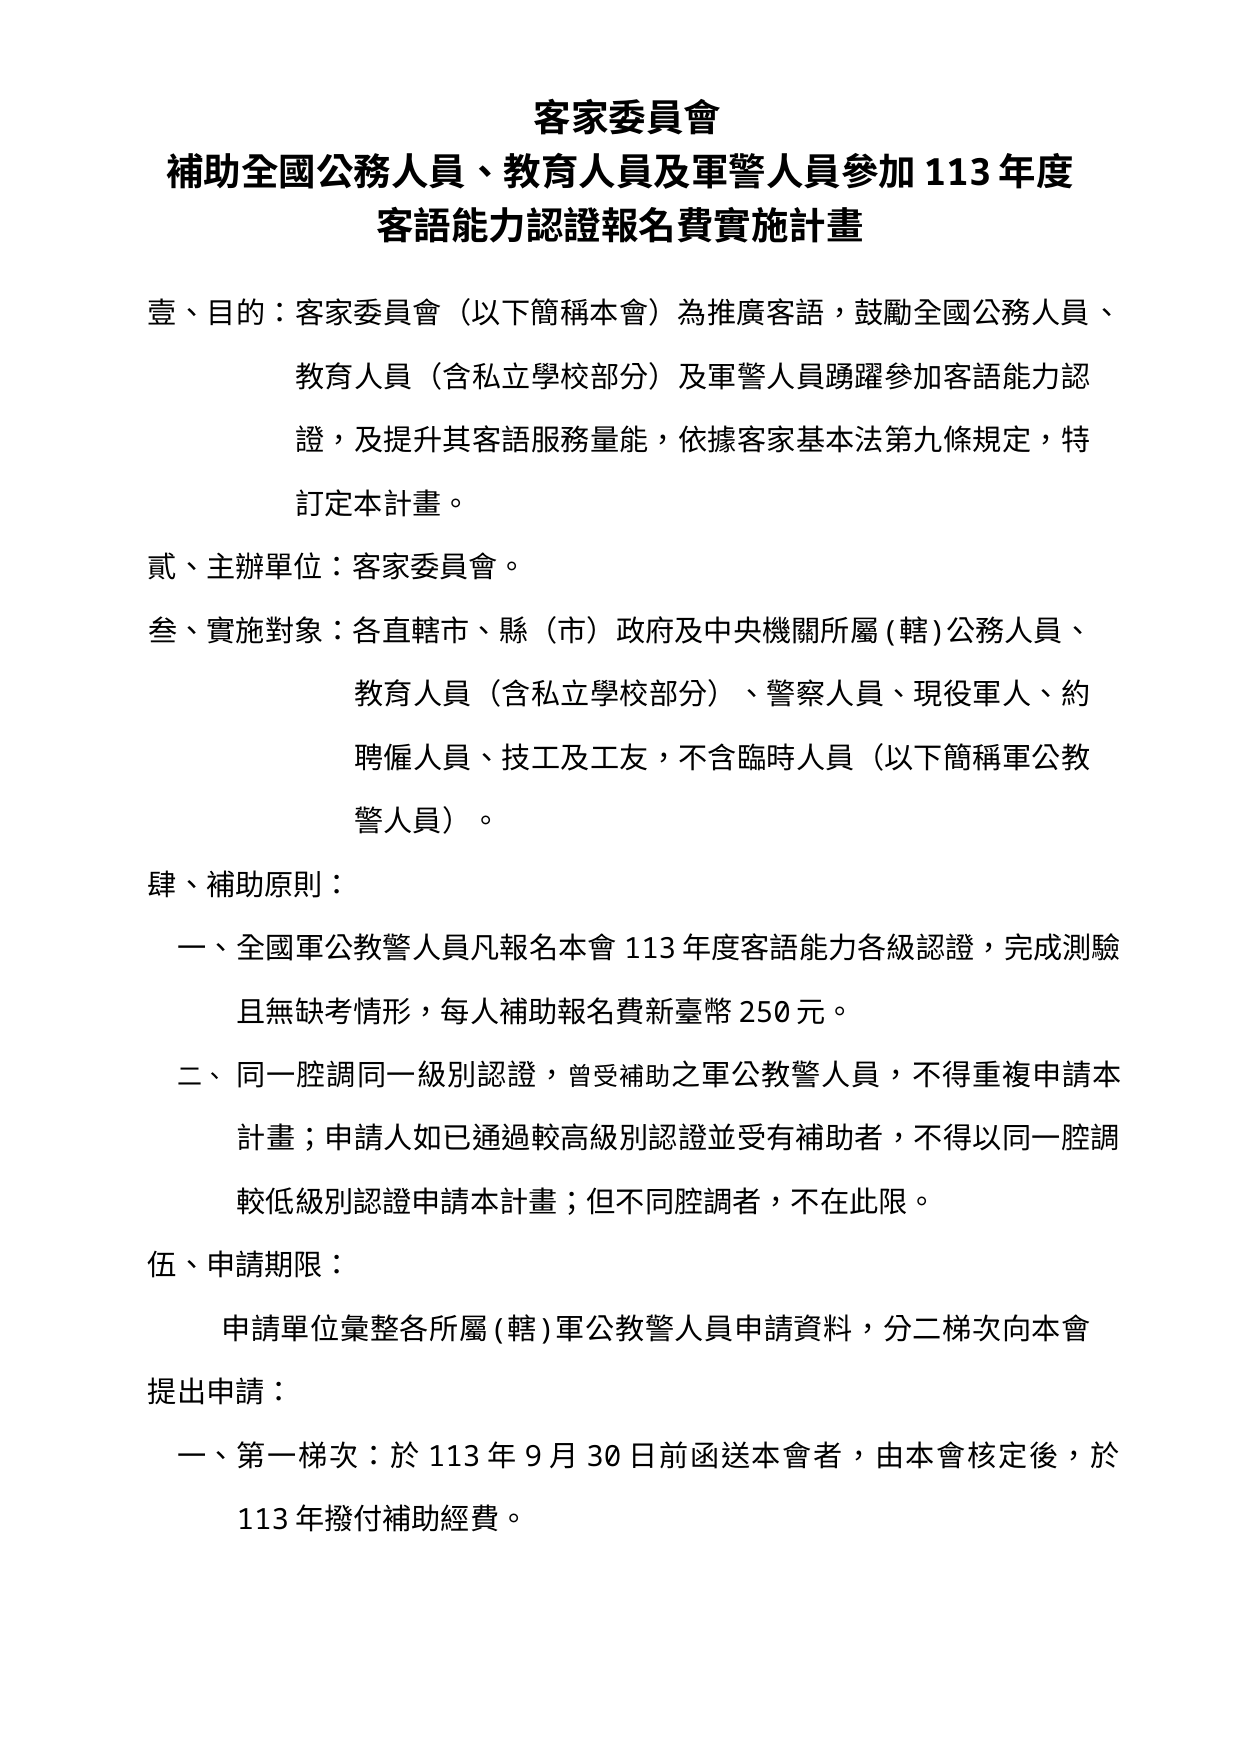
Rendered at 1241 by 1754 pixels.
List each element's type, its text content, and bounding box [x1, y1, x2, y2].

text 叁、實施對象：各直轄市、縣（市）政府及中央機關所屬(轄)公務人員、教育人員（含私立學校部分）、警察人員、現役軍人、約聘僱人員、技工及工友，不含臨時人員（以下簡稱軍公教警人員）。 [148, 607, 1092, 840]
list 第一梯次：於113年9月30日前函送本會者，由本會核定後，於113年撥付補助經費。 [177, 1432, 1122, 1538]
text 客語能力認證報名費實施計畫 [118, 196, 1122, 250]
text 貳、主辦單位：客家委員會。 [148, 544, 1092, 586]
text 補助全國公務人員、教育人員及軍警人員參加113年度 [118, 142, 1122, 196]
text 客家委員會 [162, 87, 1092, 142]
text 壹、目的：客家委員會（以下簡稱本會）為推廣客語，鼓勵全國公務人員、教育人員（含私立學校部分）及軍警人員踴躍參加客語能力認證，及提升其客語服務量能，依據客家基本法第九條規定，特訂定本計畫。 [148, 290, 1092, 523]
text 伍、申請期限： [148, 1242, 1092, 1284]
list 全國軍公教警人員凡報名本會113年度客語能力各級認證，完成測驗且無缺考情形，每人補助報名費新臺幣250元。 [177, 924, 1122, 1031]
text 申請單位彙整各所屬(轄)軍公教警人員申請資料，分二梯次向本會提出申請： [148, 1305, 1092, 1411]
text 肆、補助原則： [148, 861, 1092, 903]
list 同一腔調同一級別認證，曾受補助之軍公教警人員，不得重複申請本計畫；申請人如已通過較高級別認證並受有補助者，不得以同一腔調較低級別認證申請本計畫；但不同腔調者，不在此限。 [177, 1052, 1122, 1221]
